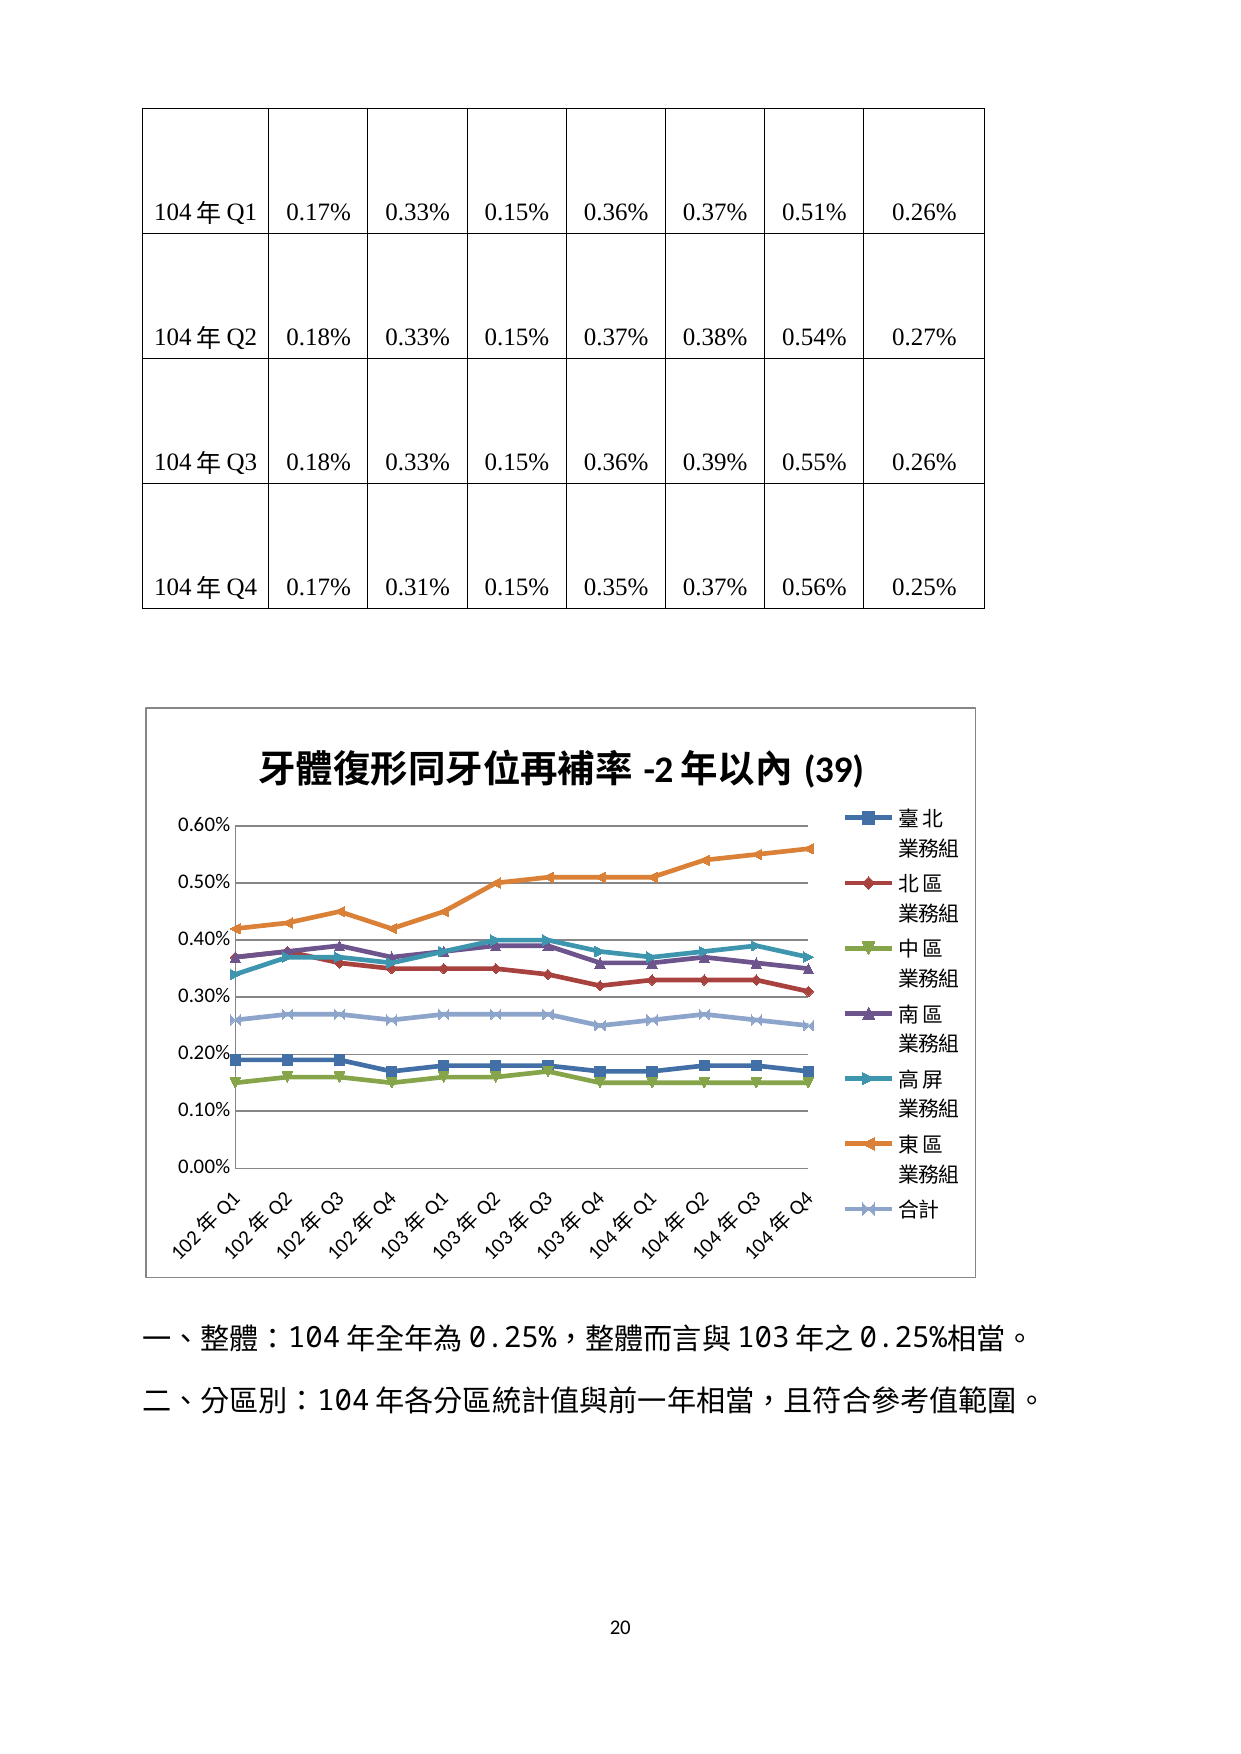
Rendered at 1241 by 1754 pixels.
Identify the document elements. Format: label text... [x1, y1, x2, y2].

table_cell 104年Q4 [143, 484, 268, 607]
table_cell 0.33% [368, 359, 467, 482]
table_cell 0.54% [765, 234, 863, 357]
table_cell [142, 609, 984, 1295]
table_cell 0.15% [468, 234, 566, 357]
table_cell 0.37% [567, 234, 665, 357]
table_cell 0.37% [666, 484, 764, 607]
table_cell 0.25% [864, 484, 984, 607]
table_cell 0.31% [368, 484, 467, 607]
table_cell 0.35% [567, 484, 665, 607]
table_cell 0.18% [269, 359, 367, 482]
table_cell 0.36% [567, 109, 665, 232]
table_cell 0.51% [765, 109, 863, 232]
table_cell 0.39% [666, 359, 764, 482]
table_cell 104年Q1 [143, 109, 268, 232]
table_cell 0.26% [864, 109, 984, 232]
table_cell 0.33% [368, 109, 467, 232]
text 二、分區別：104年各分區統計值與前一年相當，且符合參考值範圍。 [142, 1357, 1098, 1420]
table_cell 0.17% [269, 109, 367, 232]
table_cell 0.15% [468, 484, 566, 607]
table_cell 0.36% [567, 359, 665, 482]
table_cell 0.18% [269, 234, 367, 357]
table_cell 0.26% [864, 359, 984, 482]
table_cell 0.27% [864, 234, 984, 357]
table_cell 0.37% [666, 109, 764, 232]
table_cell 0.38% [666, 234, 764, 357]
text 一、整體：104年全年為0.25%，整體而言與103年之0.25%相當。 [142, 1295, 1098, 1357]
table_cell 0.17% [269, 484, 367, 607]
table_cell 0.55% [765, 359, 863, 482]
table_cell 0.56% [765, 484, 863, 607]
table_cell 104年Q3 [143, 359, 268, 482]
table_cell 0.15% [468, 359, 566, 482]
table_cell 0.33% [368, 234, 467, 357]
table_cell 104年Q2 [143, 234, 268, 357]
table_cell 0.15% [468, 109, 566, 232]
